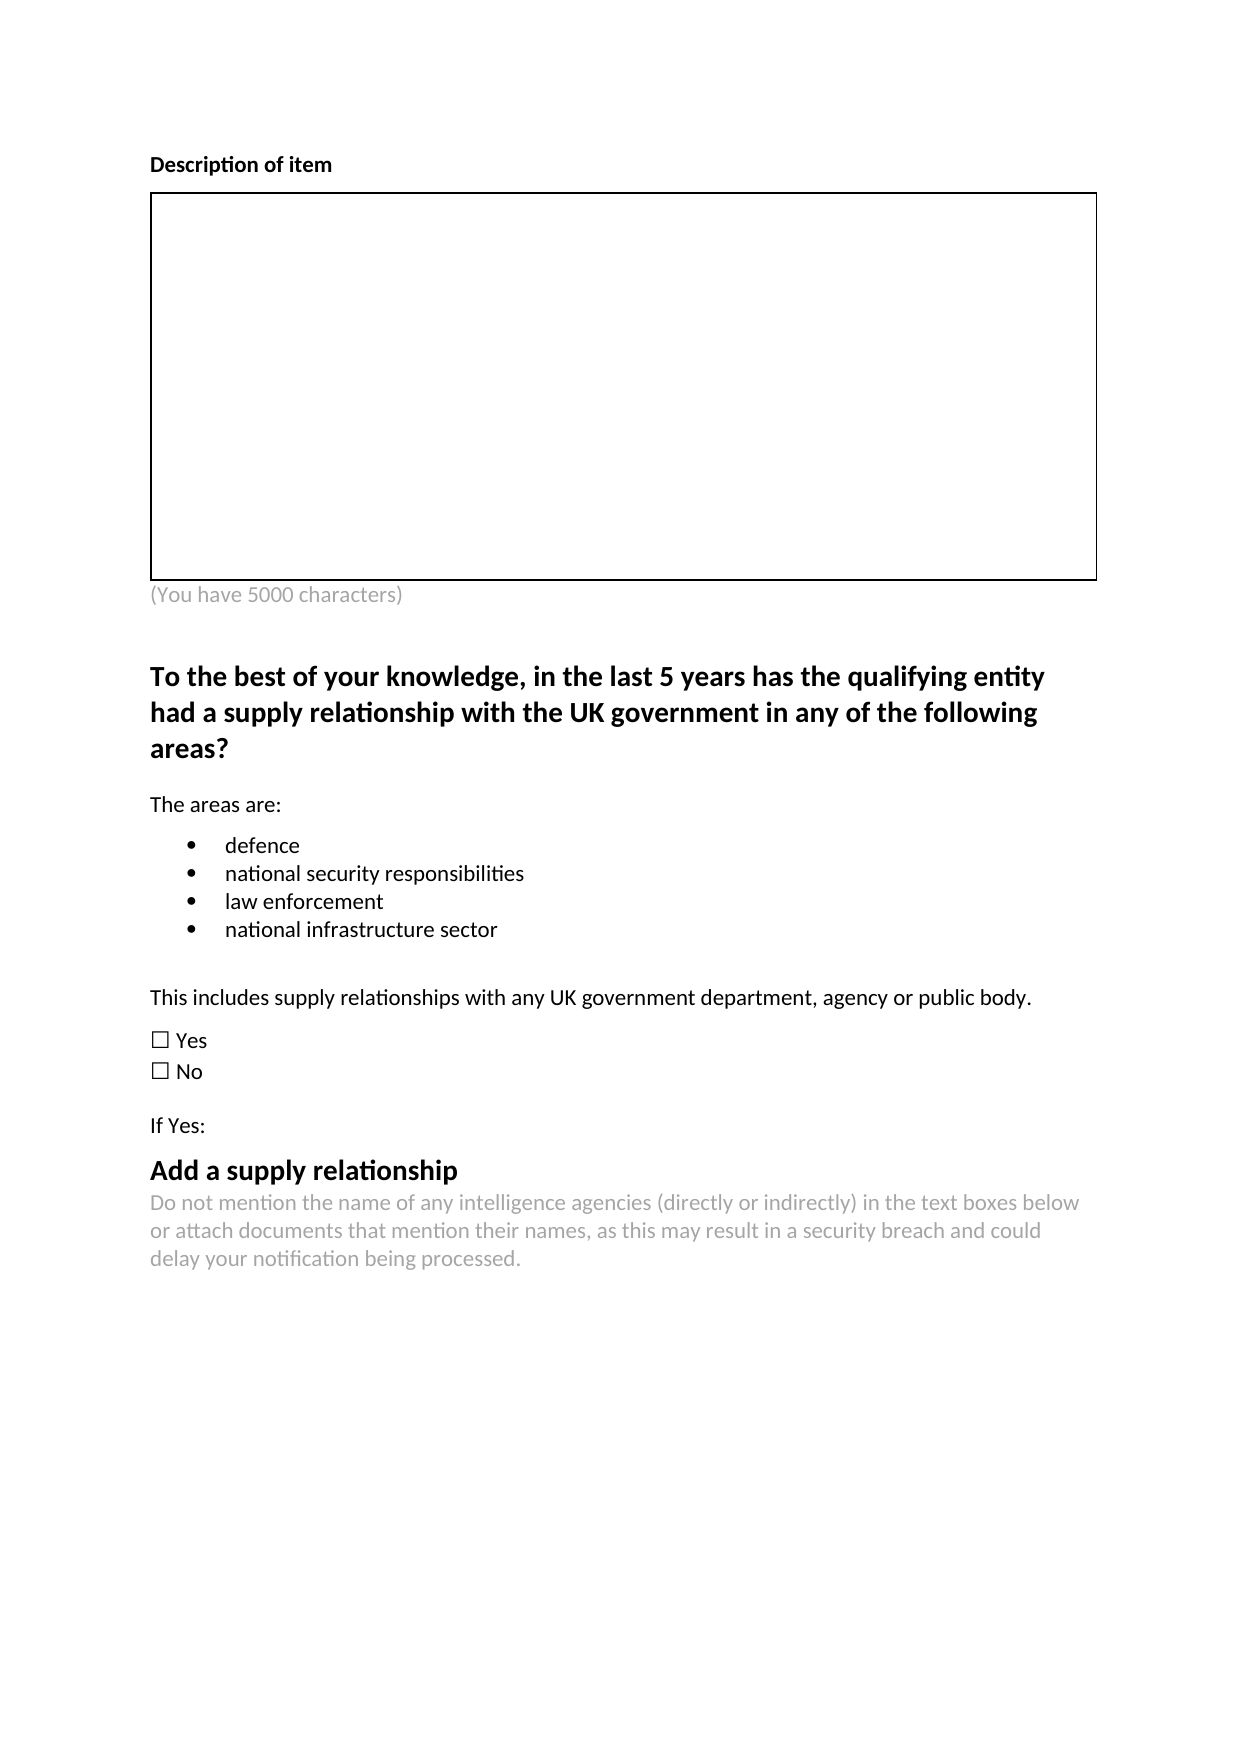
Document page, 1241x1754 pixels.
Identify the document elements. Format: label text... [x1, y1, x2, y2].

text [152, 194, 1096, 579]
list national security responsibilities [187, 859, 1090, 887]
text ☐ Yes [150, 1024, 1090, 1055]
list law enforcement [187, 887, 1090, 915]
text Add a supply relationship [150, 1152, 1090, 1188]
text If Yes: [150, 1112, 1090, 1139]
text Description of item [150, 150, 1090, 178]
text Do not mention the name of any intelligence agencies (directly or indirectly) in the text boxes below or attach documents that mention their names, as this may result in a security breach and could delay your notification being processed. [150, 1188, 1090, 1272]
text The areas are: [150, 790, 1090, 818]
list national infrastructure sector [187, 915, 1090, 943]
text (You have 5000 characters) [150, 581, 1090, 608]
text This includes supply relationships with any UK government department, agency or public body. [150, 983, 1090, 1012]
text ☐ No [150, 1055, 1090, 1087]
list defence [187, 831, 1090, 859]
text To the best of your knowledge, in the last 5 years has the qualifying entity had a supply relationship with the UK government in any of the following areas? [150, 658, 1090, 765]
